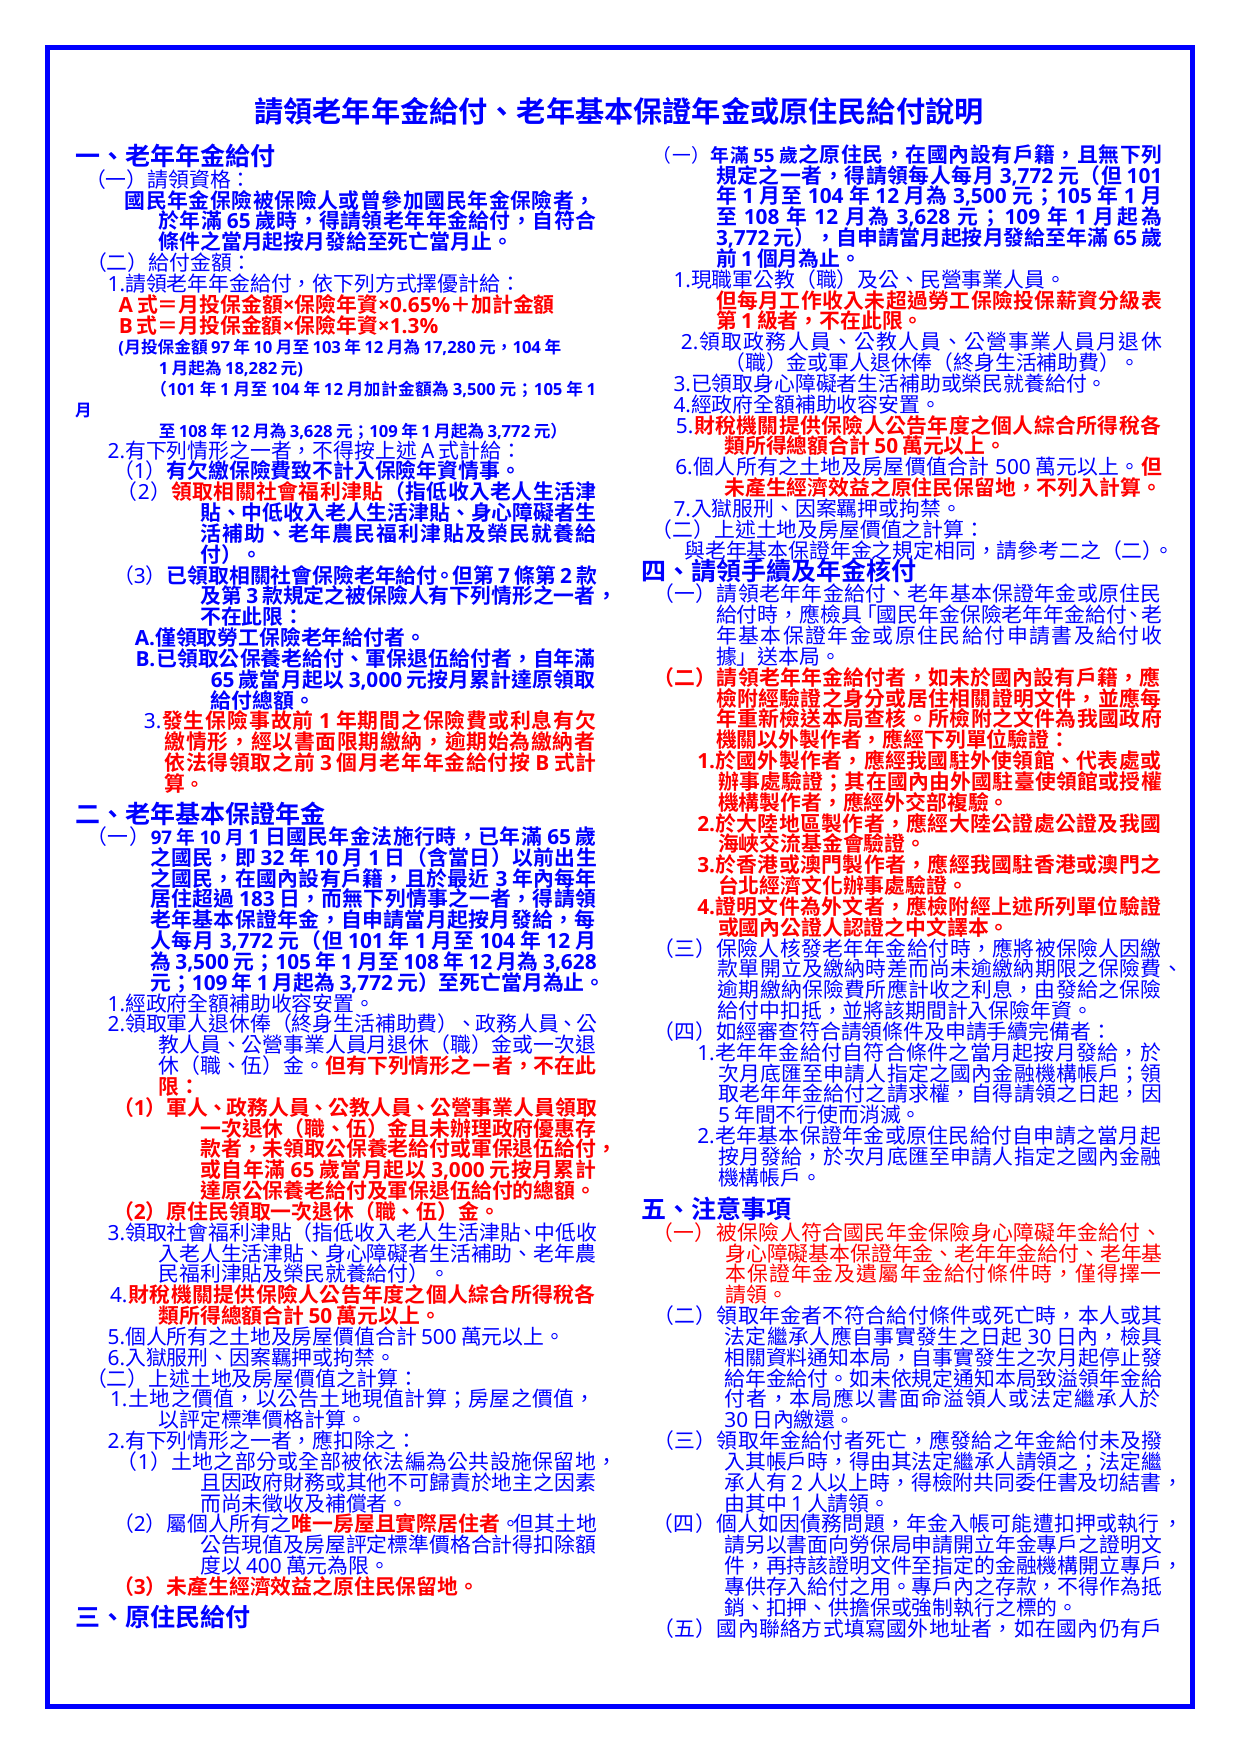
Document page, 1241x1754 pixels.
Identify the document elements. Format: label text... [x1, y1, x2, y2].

text 與老年基本保證年金之規定相同，請參考二之（二）。 [908, 541, 1162, 562]
text （2）屬個人所有之唯一房屋且實際居住者。但其土地公告現值及房屋評定標準價格合計得扣除額度以400萬元為限。 [75, 1515, 597, 1578]
text （1）有欠繳保險費致不計入保險年資情事。 [75, 462, 597, 483]
text （一）97年10月1日國民年金法施行時，已年滿65歲之國民，即32年10月1日（含當日）以前出生之國民，在國內設有戶籍，且於最近3年內每年居住超過183日，而無下列情事之一者，得請領老年基本保證年金，自申請當月起按月發給，每人每月3,772元（但101年1月至104年12月為3,500元；105年1月至108年12月為3,628元；109年1月起為3,772元）至死亡當月為止。 [75, 828, 597, 994]
text 二、老年基本保證年金 [75, 807, 597, 828]
text 3.發生保險事故前1年期間之保險費或利息有欠繳情形，經以書面限期繳納，逾期始為繳納者，依法得領取之前3個月老年年金給付按B式計算。 [144, 712, 597, 796]
text （二）上述土地及房屋價值之計算： [75, 1369, 597, 1390]
text 與老年基本保證年金之規定相同，請參考二之（二）。 [802, 541, 861, 562]
text A.僅領取勞工保險老年給付者。 [75, 629, 597, 650]
text 4.財稅機關提供保險人公告年度之個人綜合所得稅各類所得總額合計50萬元以上。 [75, 1286, 597, 1328]
text 1.請領老年年金給付，依下列方式擇優計給： [75, 275, 597, 296]
text 與老年基本保證年金之規定相同，請參考二之（二）。 [733, 541, 757, 562]
text （二）領取年金者不符合給付條件或死亡時，本人或其法定繼承人應自事實發生之日起30日內，檢具相關資料通知本局，自事實發生之次月起停止發給年金給付。如未依規定通知本局致溢領年金給付者，本局應以書面命溢領人或法定繼承人於30日內繳還。 [641, 1307, 1162, 1432]
text 與老年基本保證年金之規定相同，請參考二之（二）。 [855, 541, 904, 562]
text （二）上述土地及房屋價值之計算： [641, 521, 1162, 541]
text 2.有下列情形之一者，不得按上述A式計給： [75, 441, 279, 462]
text 1.於國外製作者，應經我國駐外使領館、代表處或辦事處驗證；其在國內由外國駐臺使領館或授權機構製作者，應經外交部複驗。 [697, 752, 1162, 814]
text 四、請領手續及年金核付 [641, 562, 1162, 585]
text A式＝月投保金額×保險年資×0.65%＋加計金額 [75, 296, 597, 316]
text 但每月工作收入未超過勞工保險投保薪資分級表第1級者，不在此限。 [716, 291, 1162, 333]
text （三）領取年金給付者死亡，應發給之年金給付未及撥入其帳戶時，得由其法定繼承人請領之；法定繼承人有2人以上時，得檢附共同委任書及切結書，由其中1人請領。 [641, 1432, 1162, 1515]
text 五、注意事項 [641, 1201, 1162, 1223]
text （二）請領老年年金給付者，如未於國內設有戶籍，應檢附經驗證之身分或居住相關證明文件，並應每年重新檢送本局查核。所檢附之文件為我國政府機關以外製作者，應經下列單位驗證： [653, 668, 1162, 752]
text （二）給付金額： [75, 254, 597, 275]
text 2.老年基本保證年金或原住民給付自申請之當月起按月發給，於次月底匯至申請人指定之國內金融機構帳戶。 [697, 1127, 1162, 1189]
text （3）已領取相關社會保險老年給付。但第7條第2款及第3款規定之被保險人有下列情形之一者，不在此限： [75, 566, 597, 629]
text 2.領取政務人員、公教人員、公營事業人員月退休（職）金或軍人退休俸（終身生活補助費）。 [641, 333, 1162, 375]
text 1.老年年金給付自符合條件之當月起按月發給，於次月底匯至申請人指定之國內金融機構帳戶；領取老年年金給付之請求權，自得請領之日起，因5年間不行使而消滅。 [697, 1043, 1162, 1127]
text （四）如經審查符合請領條件及申請手續完備者： [653, 1023, 1162, 1043]
text 4.經政府全額補助收容安置。 [641, 396, 1162, 416]
text （2）領取相關社會福利津貼（指低收入老人生活津貼、中低收入老人生活津貼、身心障礙者生活補助、老年農民福利津貼及榮民就養給付）。 [75, 483, 597, 566]
text （一）請領老年年金給付、老年基本保證年金或原住民給付時，應檢具「國民年金保險老年年金給付、老年基本保證年金或原住民給付申請書及給付收據」送本局。 [653, 585, 1162, 668]
text （3）未產生經濟效益之原住民保留地。 [75, 1578, 597, 1598]
text （一）請領資格： [75, 171, 597, 191]
text 3.於香港或澳門製作者，應經我國駐香港或澳門之台北經濟文化辦事處驗證。 [697, 856, 1162, 898]
text 7.入獄服刑、因案羈押或拘禁。 [641, 500, 1162, 521]
text 1月起為18,282元) [75, 358, 597, 379]
text 2.領取軍人退休俸（終身生活補助費）、政務人員、公教人員、公營事業人員月退休（職）金或一次退休（職、伍）金。但有下列情形之ㄧ者，不在此限： [75, 1015, 597, 1098]
text （四）個人如因債務問題，年金入帳可能遭扣押或執行，請另以書面向勞保局申請開立年金專戶之證明文件，再持該證明文件至指定的金融機構開立專戶，專供存入給付之用。專戶內之存款，不得作為抵銷、扣押、供擔保或強制執行之標的。 [641, 1515, 1162, 1619]
text 3.領取社會福利津貼（指低收入老人生活津貼、中低收入老人生活津貼、身心障礙者生活補助、老年農民福利津貼及榮民就養給付）。 [75, 1223, 597, 1286]
text 6.入獄服刑、因案羈押或拘禁。 [75, 1348, 597, 1369]
text （2）原住民領取一次退休（職、伍）金。 [75, 1203, 597, 1223]
text 2.於大陸地區製作者，應經大陸公證處公證及我國海峽交流基金會驗證。 [697, 814, 1162, 856]
text 5.個人所有之土地及房屋價值合計500萬元以上。 [75, 1328, 597, 1348]
text B.已領取公保養老給付、軍保退伍給付者，自年滿65歲當月起以3,000元按月累計達原領取給付總額。 [75, 650, 597, 712]
text 2.有下列情形之一者，不得按上述A式計給： [278, 441, 597, 462]
text （三）保險人核發老年年金給付時，應將被保險人因繳款單開立及繳納時差而尚未逾繳納期限之保險費、逾期繳納保險費所應計收之利息，由發給之保險給付中扣抵，並將該期間計入保險年資。 [653, 939, 1162, 1023]
text （五）國內聯絡方式填寫國外地址者，如在國內仍有戶 [641, 1619, 1162, 1640]
text （1）土地之部分或全部被依法編為公共設施保留地，且因政府財務或其他不可歸責於地主之因素而尚未徵收及補償者。 [75, 1453, 597, 1515]
text 三、原住民給付 [75, 1610, 597, 1631]
text 5.財稅機關提供保險人公告年度之個人綜合所得稅各類所得總額合計50萬元以上。 [641, 416, 1162, 458]
text 1.土地之價值，以公告土地現值計算；房屋之價值，以評定標準價格計算。 [75, 1390, 597, 1432]
text 2.有下列情形之一者，應扣除之： [75, 1432, 597, 1453]
text B式＝月投保金額×保險年資×1.3% [75, 316, 597, 337]
text 1.經政府全額補助收容安置。 [75, 994, 597, 1015]
text 至108年12月為3,628元；109年1月起為3,772元） [75, 421, 597, 441]
text 1.現職軍公教（職）及公、民營事業人員。 [641, 271, 1162, 291]
text （1）軍人、政務人員、公教人員、公營事業人員領取一次退休（職、伍）金且未辦理政府優惠存款者，未領取公保養老給付或軍保退伍給付，或自年滿65歲當月起以3,000元按月累計達原公保養老給付及軍保退伍給付的總額。 [75, 1098, 597, 1203]
text 與老年基本保證年金之規定相同，請參考二之（二）。 [641, 541, 722, 562]
text 與老年基本保證年金之規定相同，請參考二之（二）。 [713, 541, 737, 562]
text 一、老年年金給付 [75, 146, 597, 171]
text 6.個人所有之土地及房屋價值合計500萬元以上。但未產生經濟效益之原住民保留地，不列入計算。 [641, 458, 1162, 500]
text （101年1月至104年12月加計金額為3,500元；105年1月 [75, 379, 597, 421]
text （一）年滿55歲之原住民，在國內設有戶籍，且無下列規定之一者，得請領每人每月3,772元（但101年1月至104年12月為3,500元；105年1月至108年12月為3,628元；109年1月起為3,772元），自申請當月起按月發給至年滿65歲前1個月為止。 [641, 146, 1162, 271]
text (月投保金額97年10月至103年12月為17,280元，104年 [75, 337, 597, 358]
text 4.證明文件為外文者，應檢附經上述所列單位驗證或國內公證人認證之中文譯本。 [697, 898, 1162, 939]
text 3.已領取身心障礙者生活補助或榮民就養給付。 [641, 375, 1162, 396]
text 國民年金保險被保險人或曾參加國民年金保險者，於年滿65歲時，得請領老年年金給付，自符合條件之當月起按月發給至死亡當月止。 [75, 191, 597, 254]
text （一）被保險人符合國民年金保險身心障礙年金給付、身心障礙基本保證年金、老年年金給付、老年基本保證年金及遺屬年金給付條件時，僅得擇一請領。 [641, 1223, 1162, 1307]
